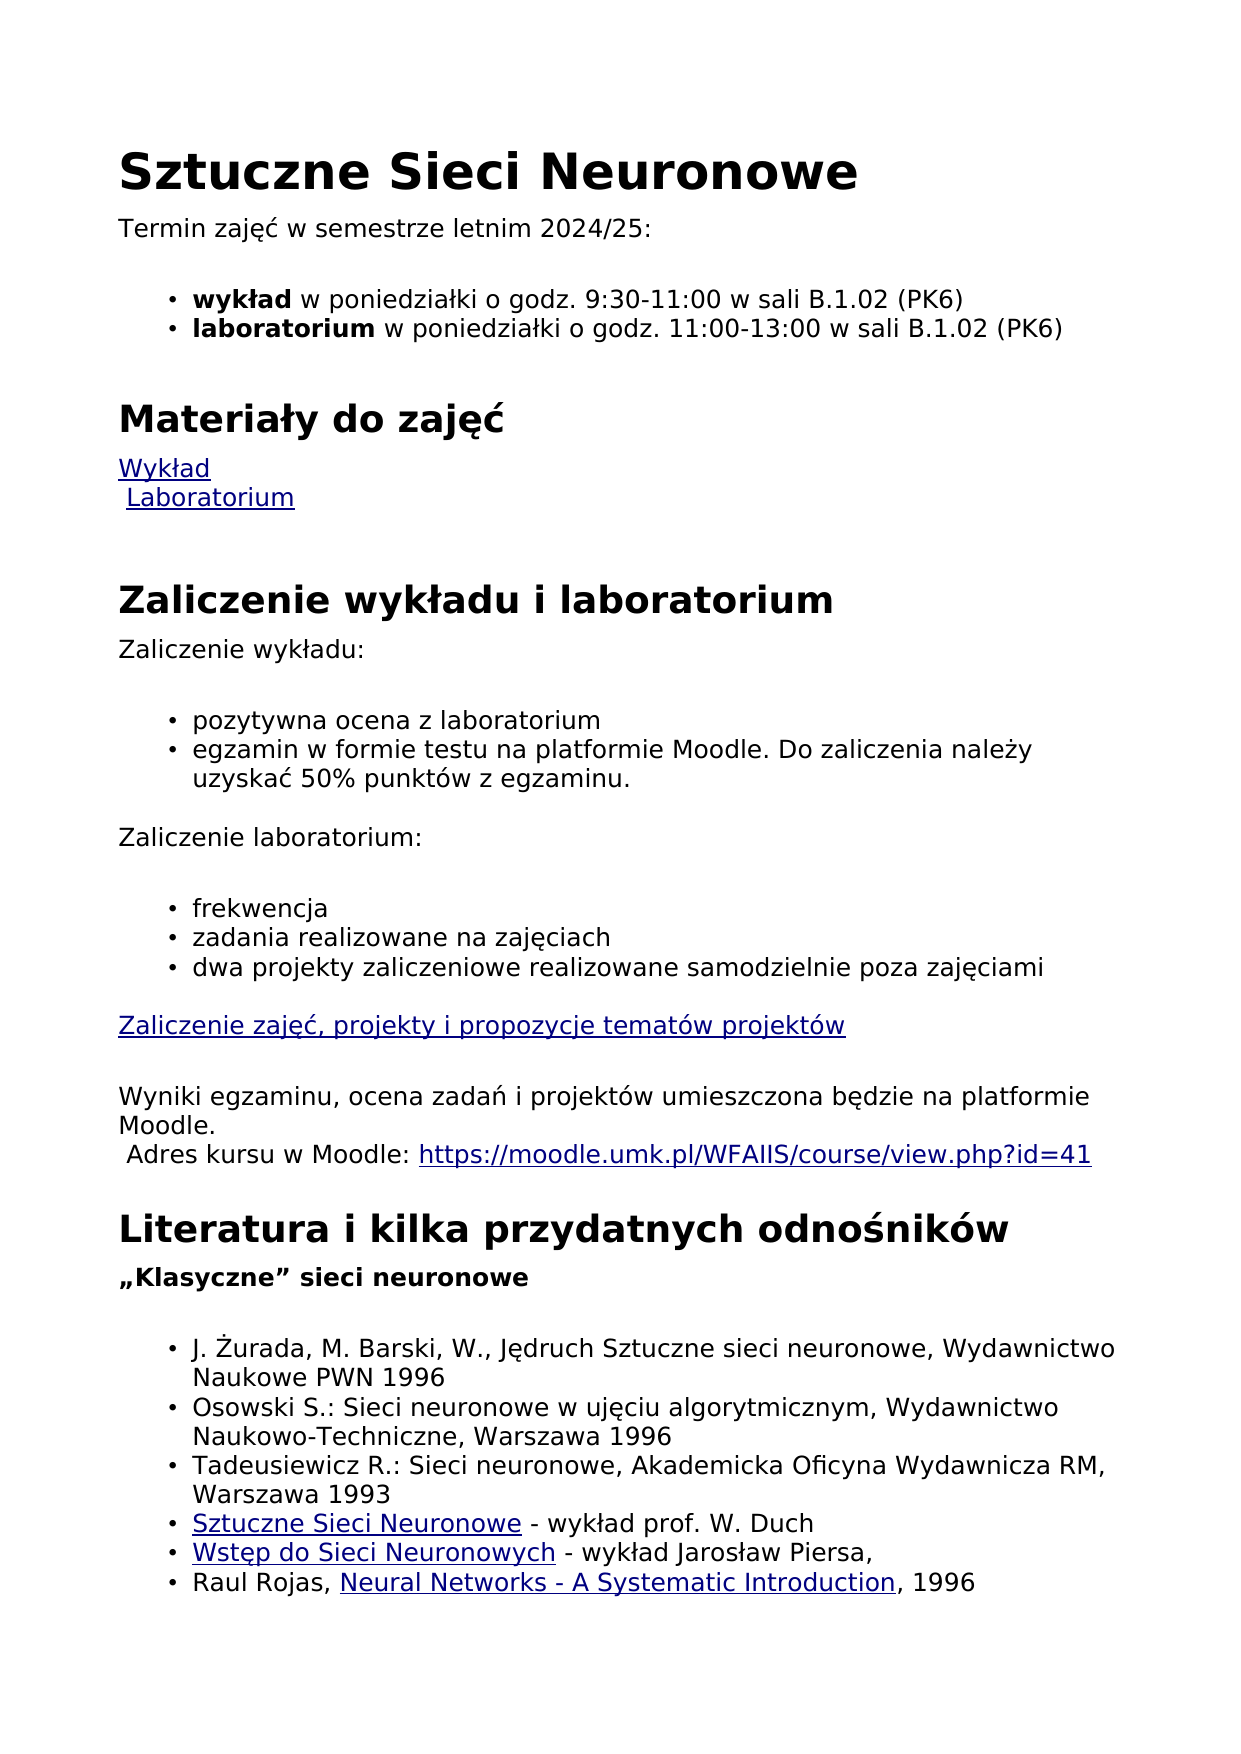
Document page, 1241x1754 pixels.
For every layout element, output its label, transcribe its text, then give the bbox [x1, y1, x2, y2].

text Zaliczenie wykładu: [118, 635, 1122, 664]
list Osowski S.: Sieci neuronowe w ujęciu algorytmicznym, Wydawnictwo Naukowo-Techniczne, Warszawa 1996 [177, 1393, 1122, 1451]
text Termin zajęć w semestrze letnim 2024/25: [118, 214, 1122, 243]
list egzamin w formie testu na platformie Moodle. Do zaliczenia należy uzyskać 50% punktów z egzaminu. [177, 735, 1122, 794]
text „Klasyczne” sieci neuronowe [118, 1263, 1122, 1292]
list frekwencja [177, 894, 1122, 923]
list wykład w poniedziałki o godz. 9:30-11:00 w sali B.1.02 (PK6) [177, 285, 1122, 314]
subtitle Zaliczenie wykładu i laboratorium [118, 579, 1122, 623]
subtitle Literatura i kilka przydatnych odnośników [118, 1207, 1122, 1251]
text Zaliczenie laboratorium: [118, 823, 1122, 852]
list Sztuczne Sieci Neuronowe - wykład prof. W. Duch [177, 1509, 1122, 1539]
list Wstęp do Sieci Neuronowych - wykład Jarosław Piersa, [177, 1539, 1122, 1568]
text Wykład Laboratorium [118, 454, 1122, 541]
text Wyniki egzaminu, ocena zadań i projektów umieszczona będzie na platformie Moodle. Adres kursu w Moodle: https://moodle.umk.pl/WFAIIS/course/view.php?id=41 [118, 1082, 1122, 1170]
subtitle Sztuczne Sieci Neuronowe [118, 143, 1122, 201]
list laboratorium w poniedziałki o godz. 11:00-13:00 w sali B.1.02 (PK6) [177, 314, 1122, 343]
list Raul Rojas, Neural Networks - A Systematic Introduction, 1996 [177, 1568, 1122, 1597]
list dwa projekty zaliczeniowe realizowane samodzielnie poza zajęciami [177, 953, 1122, 982]
subtitle Materiały do zajęć [118, 398, 1122, 441]
text Zaliczenie zajęć, projekty i propozycje tematów projektów [118, 1011, 1122, 1070]
list J. Żurada, M. Barski, W., Jędruch Sztuczne sieci neuronowe, Wydawnictwo Naukowe PWN 1996 [177, 1334, 1122, 1393]
list Tadeusiewicz R.: Sieci neuronowe, Akademicka Oficyna Wydawnicza RM, Warszawa 1993 [177, 1451, 1122, 1509]
list pozytywna ocena z laboratorium [177, 706, 1122, 735]
list zadania realizowane na zajęciach [177, 923, 1122, 953]
